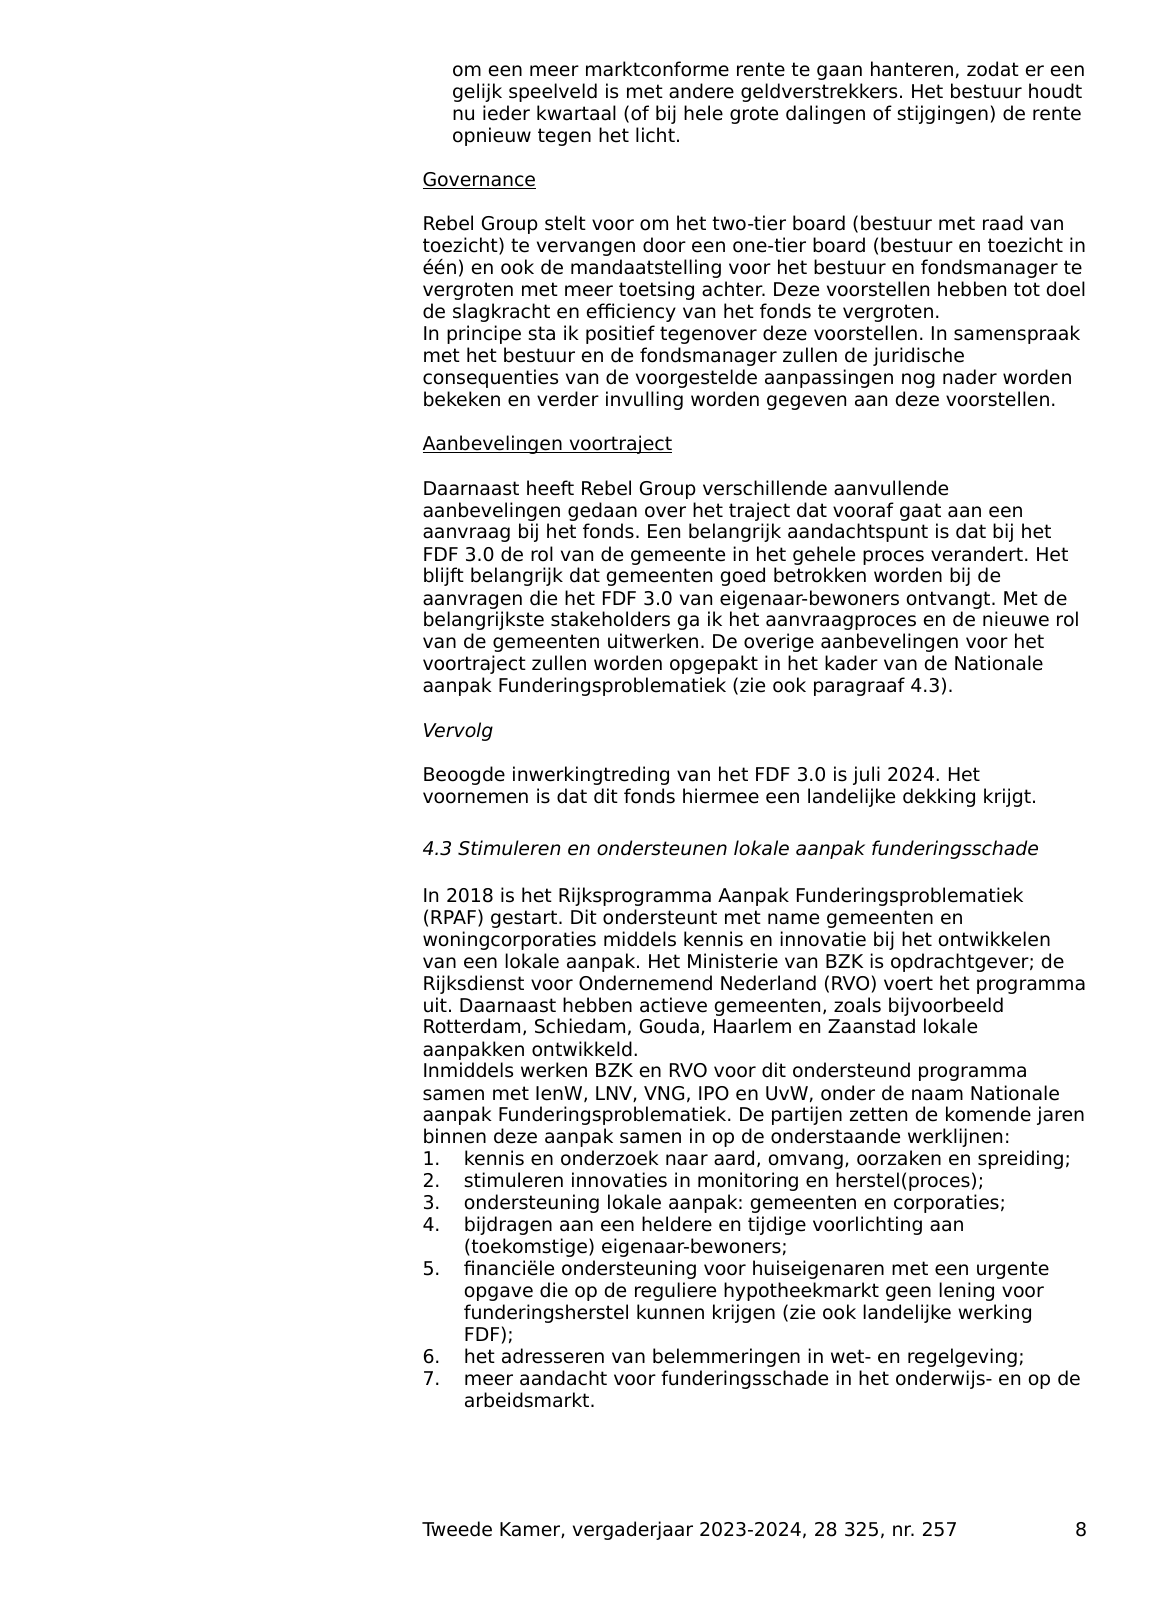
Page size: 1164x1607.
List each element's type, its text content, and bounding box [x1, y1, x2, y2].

text Inmiddels werken BZK en RVO voor dit ondersteund programma samen met IenW, LNV, VNG, IPO en UvW, onder de naam Nationale aanpak Funderingsproblematiek. De partijen zetten de komende jaren binnen deze aanpak samen in op de onderstaande werklijnen: [422, 1060, 1087, 1148]
text Rebel Group stelt voor om het two-tier board (bestuur met raad van toezicht) te vervangen door een one-tier board (bestuur en toezicht in één) en ook de mandaatstelling voor het bestuur en fondsmanager te vergroten met meer toetsing achter. Deze voorstellen hebben tot doel de slagkracht en efficiency van het fonds te vergroten. [422, 213, 1087, 323]
subtitle 4.3 Stimuleren en ondersteunen lokale aanpak funderingsschade [422, 838, 1087, 859]
text 6. het adresseren van belemmeringen in wet- en regelgeving; [422, 1346, 1087, 1368]
text In 2018 is het Rijksprogramma Aanpak Funderingsproblematiek (RPAF) gestart. Dit ondersteunt met name gemeenten en woningcorporaties middels kennis en innovatie bij het ontwikkelen van een lokale aanpak. Het Ministerie van BZK is opdrachtgever; de Rijksdienst voor Ondernemend Nederland (RVO) voert het programma uit. Daarnaast hebben actieve gemeenten, zoals bijvoorbeeld Rotterdam, Schiedam, Gouda, Haarlem en Zaanstad lokale aanpakken ontwikkeld. [422, 884, 1087, 1060]
text om een meer marktconforme rente te gaan hanteren, zodat er een gelijk speelveld is met andere geldverstrekkers. Het bestuur houdt nu ieder kwartaal (of bij hele grote dalingen of stijgingen) de rente opnieuw tegen het licht. [422, 59, 1087, 147]
text 4. bijdragen aan een heldere en tijdige voorlichting aan (toekomstige) eigenaar-bewoners; [422, 1214, 1087, 1258]
text Beoogde inwerkingtreding van het FDF 3.0 is juli 2024. Het voornemen is dat dit fonds hiermee een landelijke dekking krijgt. [422, 764, 1087, 808]
text 3. ondersteuning lokale aanpak: gemeenten en corporaties; [422, 1192, 1087, 1214]
text Daarnaast heeft Rebel Group verschillende aanvullende aanbevelingen gedaan over het traject dat vooraf gaat aan een aanvraag bij het fonds. Een belangrijk aandachtspunt is dat bij het FDF 3.0 de rol van de gemeente in het gehele proces verandert. Het blijft belangrijk dat gemeenten goed betrokken worden bij de aanvragen die het FDF 3.0 van eigenaar-bewoners ontvangt. Met de belangrijkste stakeholders ga ik het aanvraagproces en de nieuwe rol van de gemeenten uitwerken. De overige aanbevelingen voor het voortraject zullen worden opgepakt in het kader van de Nationale aanpak Funderingsproblematiek (zie ook paragraaf 4.3). [422, 477, 1087, 697]
text 7. meer aandacht voor funderingsschade in het onderwijs- en op de arbeidsmarkt. [422, 1368, 1087, 1412]
subtitle Aanbevelingen voortraject [422, 433, 1087, 455]
text 2. stimuleren innovaties in monitoring en herstel(proces); [422, 1170, 1087, 1192]
text In principe sta ik positief tegenover deze voorstellen. In samenspraak met het bestuur en de fondsmanager zullen de juridische consequenties van de voorgestelde aanpassingen nog nader worden bekeken en verder invulling worden gegeven aan deze voorstellen. [422, 323, 1087, 411]
text 5. financiële ondersteuning voor huiseigenaren met een urgente opgave die op de reguliere hypotheekmarkt geen lening voor funderingsherstel kunnen krijgen (zie ook landelijke werking FDF); [422, 1258, 1087, 1346]
subtitle Governance [422, 169, 1087, 191]
subtitle Vervolg [422, 719, 1087, 741]
text 1. kennis en onderzoek naar aard, omvang, oorzaken en spreiding; [422, 1148, 1087, 1170]
